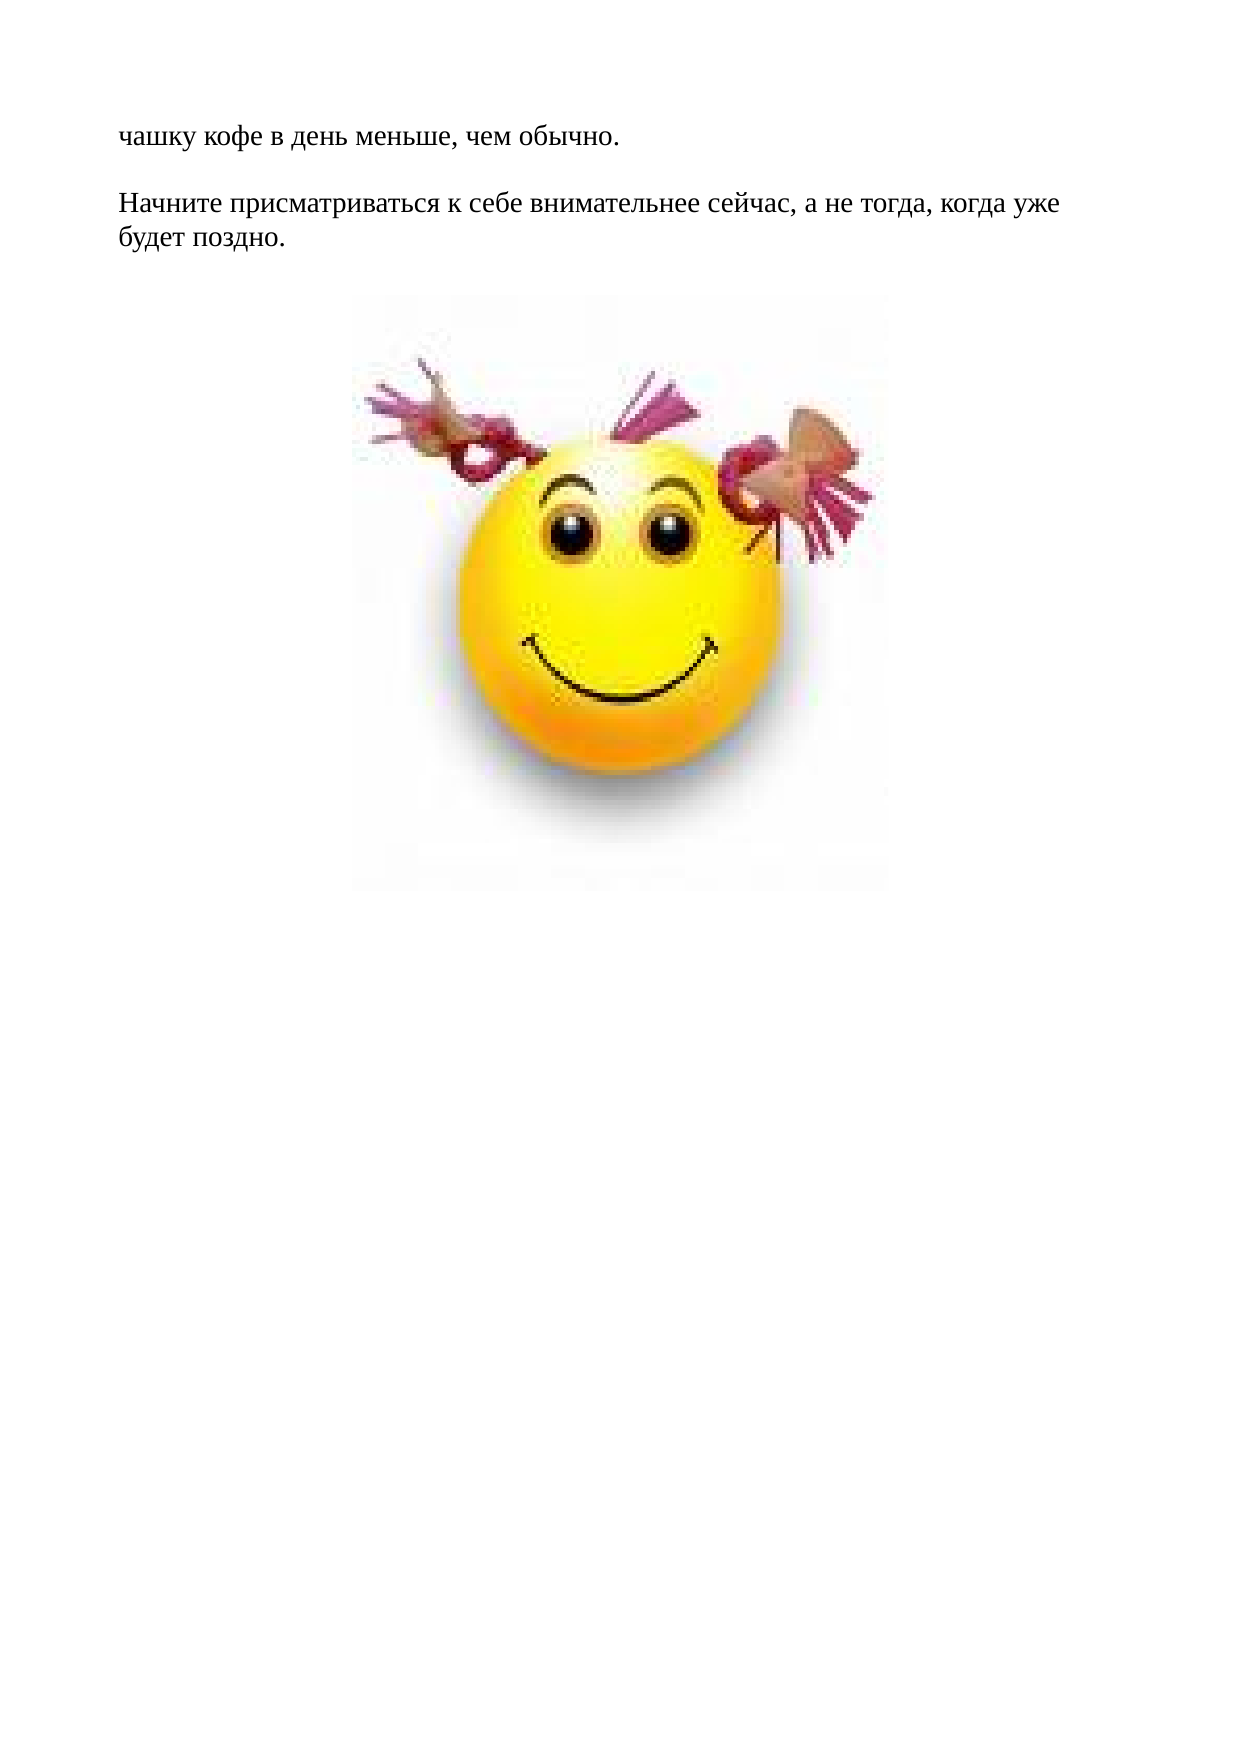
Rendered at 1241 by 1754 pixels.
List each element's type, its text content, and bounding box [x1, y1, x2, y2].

text чашку кофе в день меньше, чем обычно. [118, 118, 1122, 152]
picture [352, 295, 889, 891]
text Начните присматриваться к себе внимательнее сейчас, а не тогда, когда уже будет поздно. [118, 185, 1122, 252]
